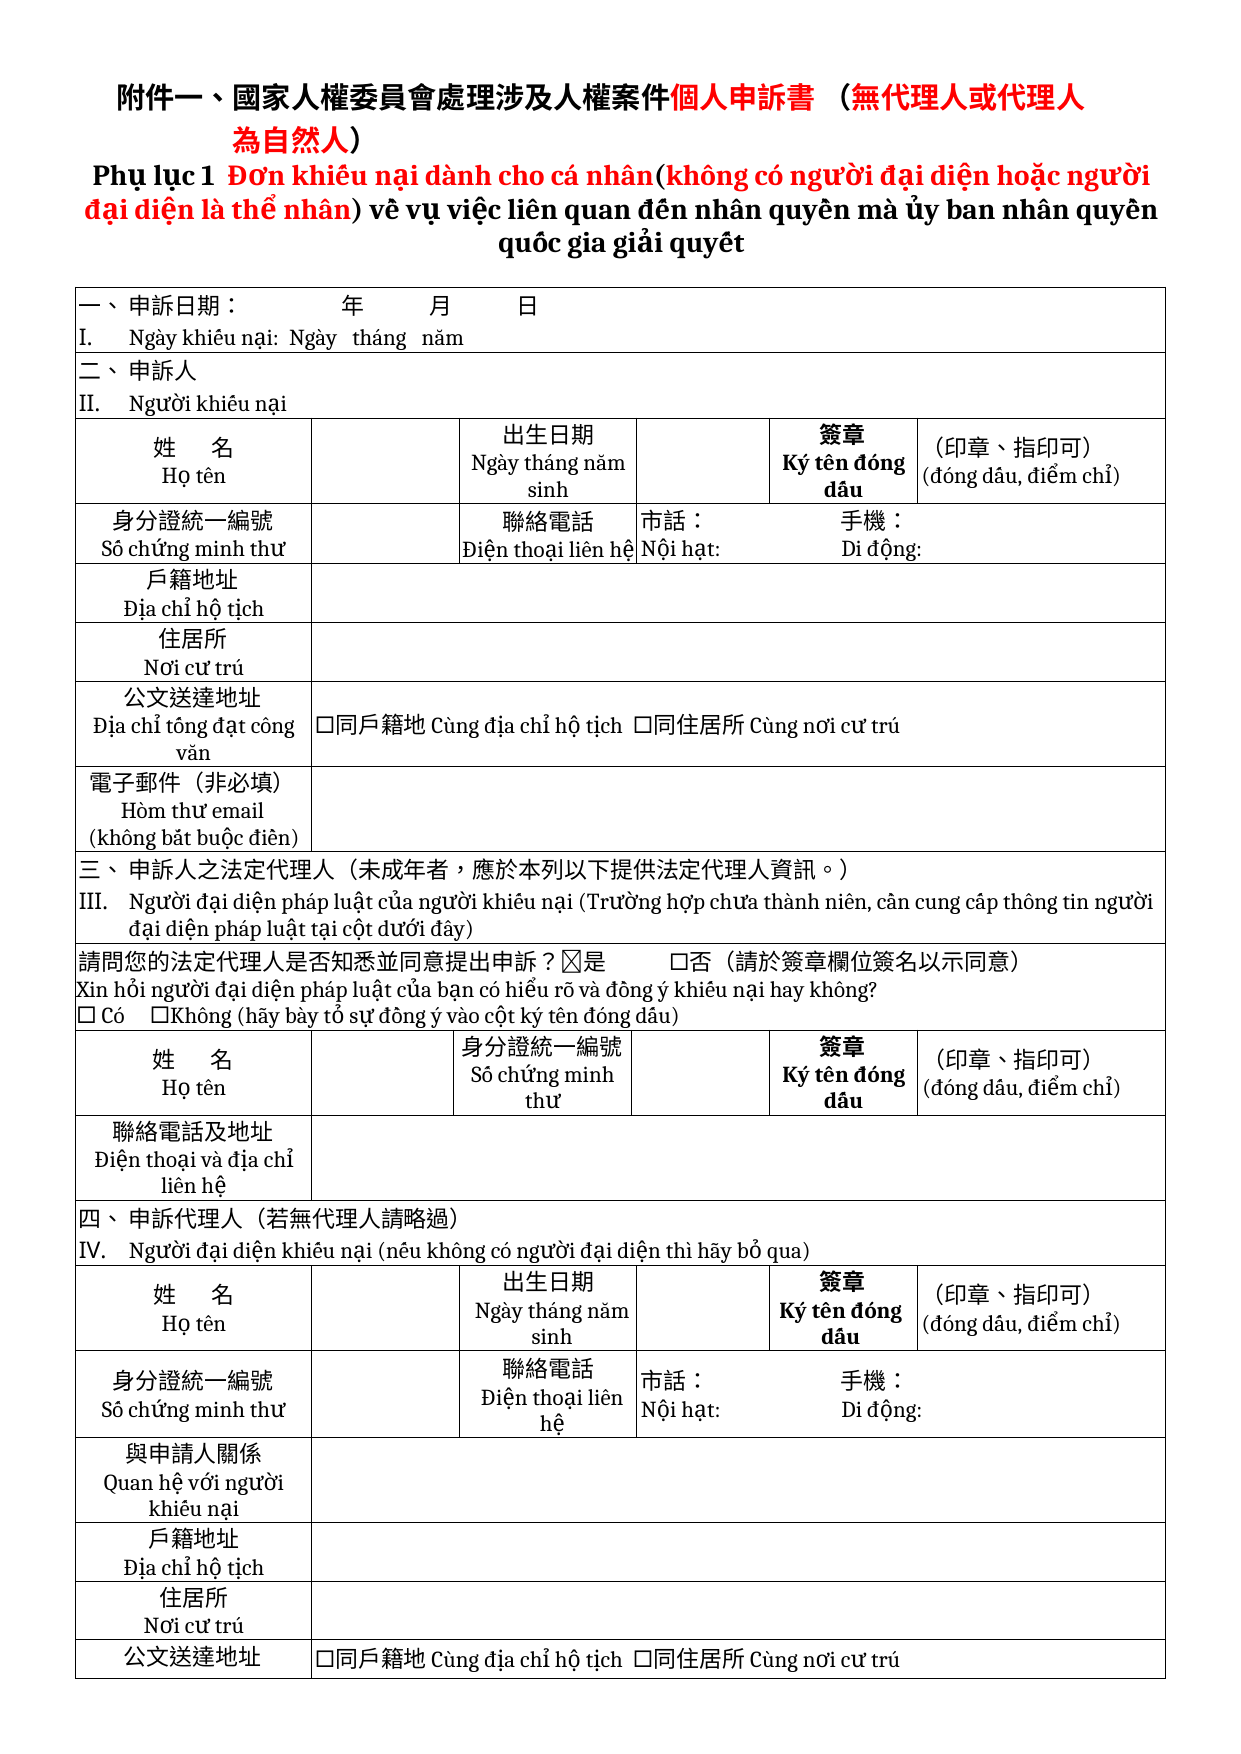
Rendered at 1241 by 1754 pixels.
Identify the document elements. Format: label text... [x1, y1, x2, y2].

table_cell 簽章 Ký tên đóng dấu [770, 1031, 917, 1114]
table_cell [312, 564, 1165, 622]
table_cell 住居所 Nơi cư trú [76, 623, 311, 681]
table_cell [312, 1031, 453, 1114]
table_cell 姓 名 Họ tên [76, 1031, 311, 1114]
table_cell [312, 504, 459, 563]
table_cell 聯絡電話 Điện thoại liên hệ [460, 1351, 636, 1437]
table_cell [312, 1523, 1165, 1581]
table_cell [312, 1116, 1165, 1199]
table_cell （印章、指印可） (đóng dấu, điểm chỉ) [918, 1266, 1165, 1350]
table_cell 電子郵件（非必填） Hòm thư email (không bắt buộc điền) [76, 767, 311, 851]
table_cell 同戶籍地Cùng địa chỉ hộ tịch 同住居所 Cùng nơi cư trú [312, 1640, 1165, 1678]
text Phụ lục 1 Đơn khiếu nại dành cho cá nhân(không có người đại diện hoặc người đại diện là thể nhân) về vụ việc liên quan đến nhân quyền mà ủy ban nhân quyền quốc gia giải quyết [75, 159, 1167, 260]
table_cell （印章、指印可） (đóng dấu, điểm chỉ) [918, 1031, 1165, 1114]
table_cell [632, 1031, 769, 1114]
table_cell 住居所 Nơi cư trú [76, 1582, 311, 1639]
text 附件一、國家人權委員會處理涉及人權案件個人申訴書 （無代理人或代理人為自然人） [116, 75, 1101, 159]
table_cell （印章、指印可） (đóng dấu, điểm chỉ) [918, 419, 1165, 503]
table_cell 出生日期 Ngày tháng năm sinh [460, 419, 636, 503]
table_cell 聯絡電話及地址 Điện thoại và địa chỉ liên hệ [76, 1116, 311, 1199]
table_cell [637, 1266, 769, 1350]
table_cell 申訴代理人（若無代理人請略過） Người đại diện khiếu nại (nếu không có người đại diện thì hãy bỏ qua) [76, 1201, 1165, 1265]
table_cell [312, 419, 459, 503]
table_cell 簽章 Ký tên đóng dấu [770, 1266, 917, 1350]
table_cell 申訴人 Người khiếu nại [76, 353, 1165, 418]
table_cell 姓 名 Họ tên [76, 1266, 311, 1350]
table_cell 聯絡電話 Điện thoại liên hệ [460, 504, 636, 563]
table_cell 申訴人之法定代理人（未成年者，應於本列以下提供法定代理人資訊。） Người đại diện pháp luật của người khiếu nại (Trường hợp chưa thành niên, cần cung cấp thông tin người đại diện pháp luật tại cột dưới đây) [76, 852, 1165, 943]
table_cell 戶籍地址 Địa chỉ hộ tịch [76, 564, 311, 622]
table_cell [312, 1266, 459, 1350]
table_cell [312, 1438, 1165, 1522]
table_cell 身分證統一編號 Số chứng minh thư [76, 1351, 311, 1437]
table_cell 身分證統一編號 Số chứng minh thư [454, 1031, 631, 1114]
table_cell [312, 623, 1165, 681]
table_cell 簽章 Ký tên đóng dấu [770, 419, 917, 503]
table_cell [312, 1582, 1165, 1639]
table_cell [637, 419, 769, 503]
table_cell 公文送達地址 [76, 1640, 311, 1678]
table_cell [312, 1351, 459, 1437]
table_cell 戶籍地址 Địa chỉ hộ tịch [76, 1523, 311, 1581]
table_cell [312, 767, 1165, 851]
table_cell 公文送達地址 Địa chỉ tống đạt công văn [76, 682, 311, 766]
table_cell 市話： 手機： Nội hạt: Di động: [637, 1351, 1165, 1437]
table_cell 與申請人關係 Quan hệ với người khiếu nại [76, 1438, 311, 1522]
table_cell 姓 名 Họ tên [76, 419, 311, 503]
table_cell 市話： 手機： Nội hạt: Di động: [637, 504, 1165, 563]
table_cell 同戶籍地Cùng địa chỉ hộ tịch 同住居所 Cùng nơi cư trú [312, 682, 1165, 766]
table_header 申訴日期： 年 月 日 Ngày khiếu nại: Ngày tháng năm [76, 288, 1165, 352]
table_cell 出生日期 Ngày tháng năm sinh [460, 1266, 636, 1350]
table_cell 身分證統一編號 Số chứng minh thư [76, 504, 311, 563]
table_cell 請問您的法定代理人是否知悉並同意提出申訴？是 否（請於簽章欄位簽名以示同意） Xin hỏi người đại diện pháp luật của bạn có hiểu rõ và đồng ý khiếu nại hay không?  Có Không (hãy bày tỏ sự đồng ý vào cột ký tên đóng dấu) [76, 944, 1165, 1029]
